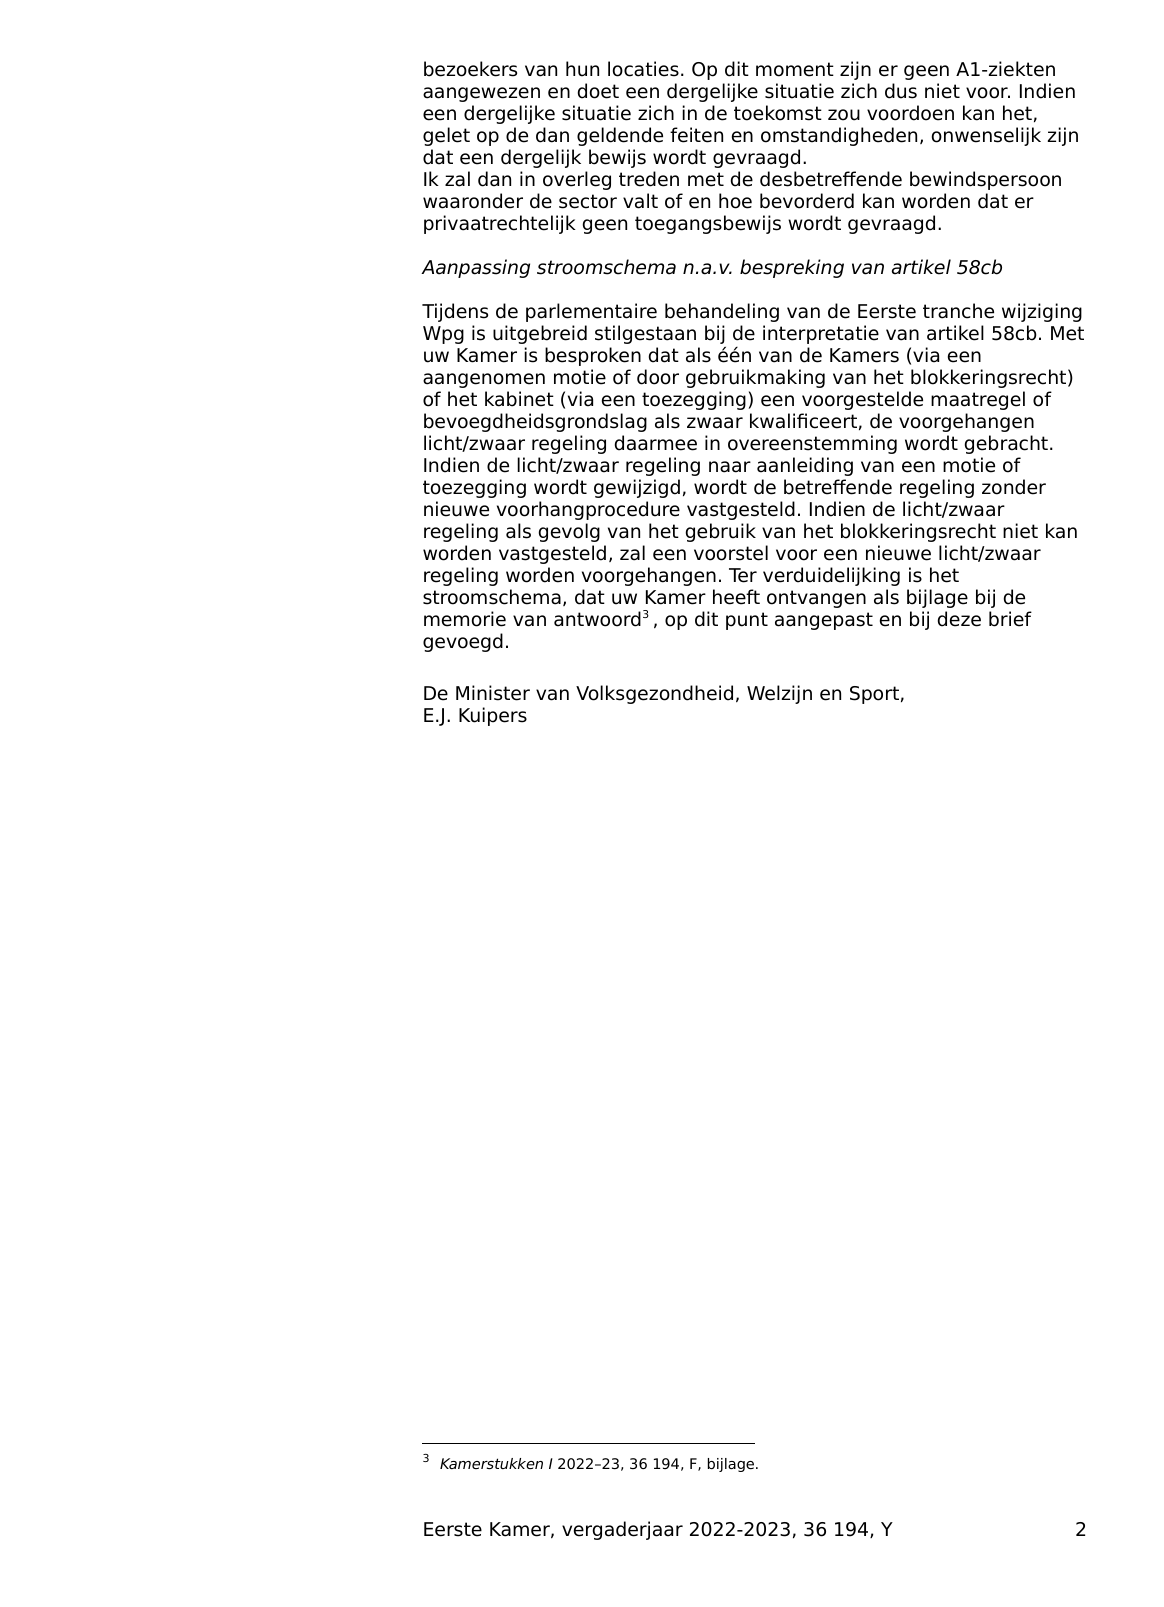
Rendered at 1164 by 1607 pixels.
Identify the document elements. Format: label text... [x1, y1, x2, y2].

text Tijdens de parlementaire behandeling van de Eerste tranche wijziging Wpg is uitgebreid stilgestaan bij de interpretatie van artikel 58cb. Met uw Kamer is besproken dat als één van de Kamers (via een aangenomen motie of door gebruikmaking van het blokkeringsrecht) of het kabinet (via een toezegging) een voorgestelde maatregel of bevoegdheidsgrondslag als zwaar kwalificeert, de voorgehangen licht/zwaar regeling daarmee in overeenstemming wordt gebracht. Indien de licht/zwaar regeling naar aanleiding van een motie of toezegging wordt gewijzigd, wordt de betreffende regeling zonder nieuwe voorhangprocedure vastgesteld. Indien de licht/zwaar regeling als gevolg van het gebruik van het blokkeringsrecht niet kan worden vastgesteld, zal een voorstel voor een nieuwe licht/zwaar regeling worden voorgehangen. Ter verduidelijking is het stroomschema, dat uw Kamer heeft ontvangen als bijlage bij de memorie van antwoord, op dit punt aangepast en bij deze brief gevoegd. [422, 301, 1087, 653]
text Ik zal dan in overleg treden met de desbetreffende bewindspersoon waaronder de sector valt of en hoe bevorderd kan worden dat er privaatrechtelijk geen toegangsbewijs wordt gevraagd. [422, 169, 1087, 235]
text bezoekers van hun locaties. Op dit moment zijn er geen A1-ziekten aangewezen en doet een dergelijke situatie zich dus niet voor. Indien een dergelijke situatie zich in de toekomst zou voordoen kan het, gelet op de dan geldende feiten en omstandigheden, onwenselijk zijn dat een dergelijk bewijs wordt gevraagd. [422, 59, 1087, 169]
subtitle Aanpassing stroomschema n.a.v. bespreking van artikel 58cb [422, 257, 1087, 279]
text De Minister van Volksgezondheid, Welzijn en Sport, E.J. Kuipers [422, 683, 1087, 727]
text Kamerstukken I 2022–23, 36 194, F, bijlage. [422, 1452, 1087, 1474]
